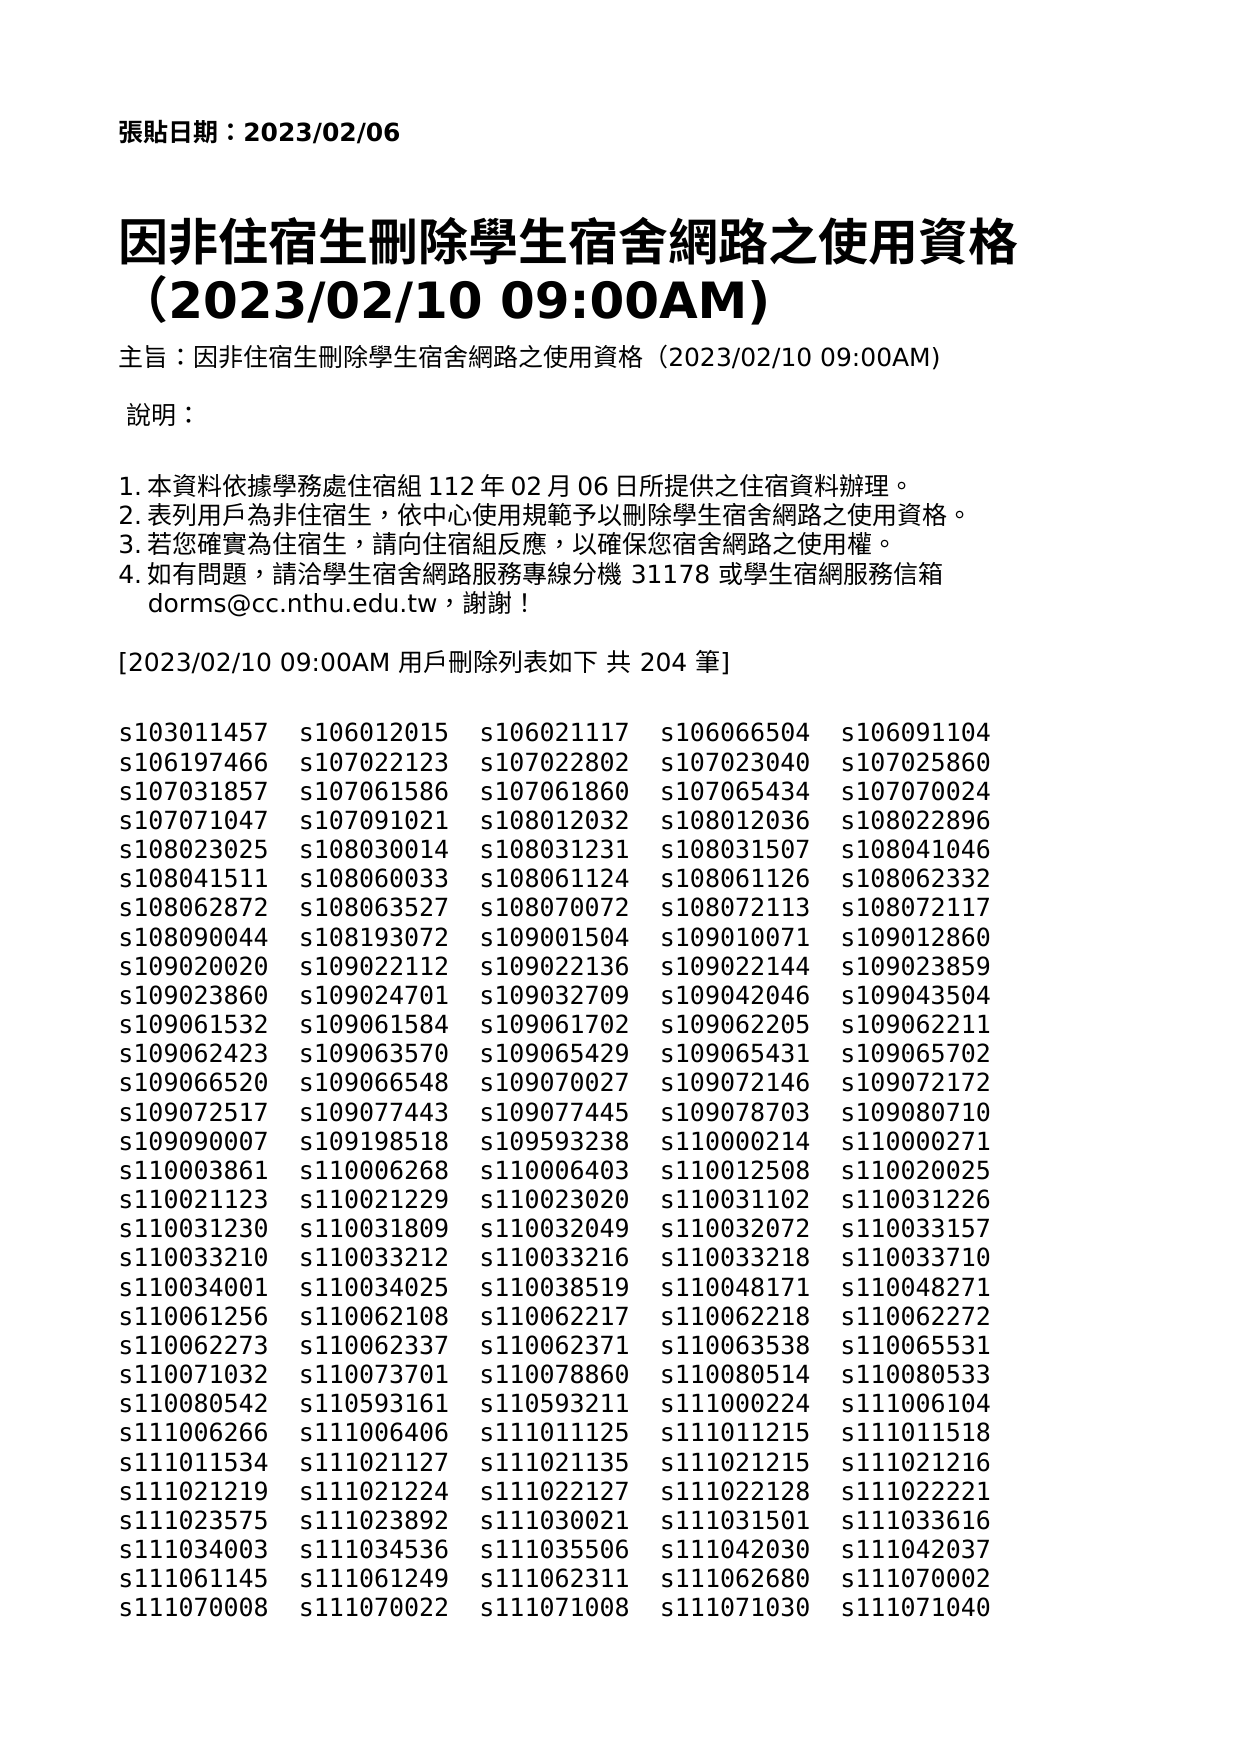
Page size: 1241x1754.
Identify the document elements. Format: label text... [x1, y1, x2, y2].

subtitle 因非住宿生刪除學生宿舍網路之使用資格（2023/02/10 09:00AM) [118, 214, 1122, 330]
text [2023/02/10 09:00AM 用戶刪除列表如下 共 204 筆] [118, 648, 1122, 706]
list 本資料依據學務處住宿組112年02月06日所提供之住宿資料辦理。 [118, 472, 1122, 502]
text 張貼日期：2023/02/06 [118, 118, 1122, 176]
list 如有問題，請洽學生宿舍網路服務專線分機 31178 或學生宿網服務信箱dorms@cc.nthu.edu.tw，謝謝！ [118, 560, 1122, 618]
list 表列用戶為非住宿生，依中心使用規範予以刪除學生宿舍網路之使用資格。 [118, 502, 1122, 531]
list 若您確實為住宿生，請向住宿組反應，以確保您宿舍網路之使用權。 [118, 531, 1122, 560]
text 主旨：因非住宿生刪除學生宿舍網路之使用資格（2023/02/10 09:00AM) 說明： [118, 343, 1122, 430]
text s103011457 s106012015 s106021117 s106066504 s106091104 s106197466 s107022123 s107022802 s107023040 s107025860 s107031857 s107061586 s107061860 s107065434 s107070024 s107071047 s107091021 s108012032 s108012036 s108022896 s108023025 s108030014 s108031231 s108031507 s108041046 s108041511 s108060033 s108061124 s108061126 s108062332 s108062872 s108063527 s108070072 s108072113 s108072117 s108090044 s108193072 s109001504 s109010071 s109012860 s109020020 s109022112 s109022136 s109022144 s109023859 s109023860 s109024701 s109032709 s109042046 s109043504 s109061532 s109061584 s109061702 s109062205 s109062211 s109062423 s109063570 s109065429 s109065431 s109065702 s109066520 s109066548 s109070027 s109072146 s109072172 s109072517 s109077443 s109077445 s109078703 s109080710 s109090007 s109198518 s109593238 s110000214 s110000271 s110003861 s110006268 s110006403 s110012508 s110020025 s110021123 s110021229 s110023020 s110031102 s110031226 s110031230 s110031809 s110032049 s110032072 s110033157 s110033210 s110033212 s110033216 s110033218 s110033710 s110034001 s110034025 s110038519 s110048171 s110048271 s110061256 s110062108 s110062217 s110062218 s110062272 s110062273 s110062337 s110062371 s110063538 s110065531 s110071032 s110073701 s110078860 s110080514 s110080533 s110080542 s110593161 s110593211 s111000224 s111006104 s111006266 s111006406 s111011125 s111011215 s111011518 s111011534 s111021127 s111021135 s111021215 s111021216 s111021219 s111021224 s111022127 s111022128 s111022221 s111023575 s111023892 s111030021 s111031501 s111033616 s111034003 s111034536 s111035506 s111042030 s111042037 s111061145 s111061249 s111062311 s111062680 s111070002 s111070008 s111070022 s111071008 s111071030 s111071040 [118, 718, 1122, 1623]
